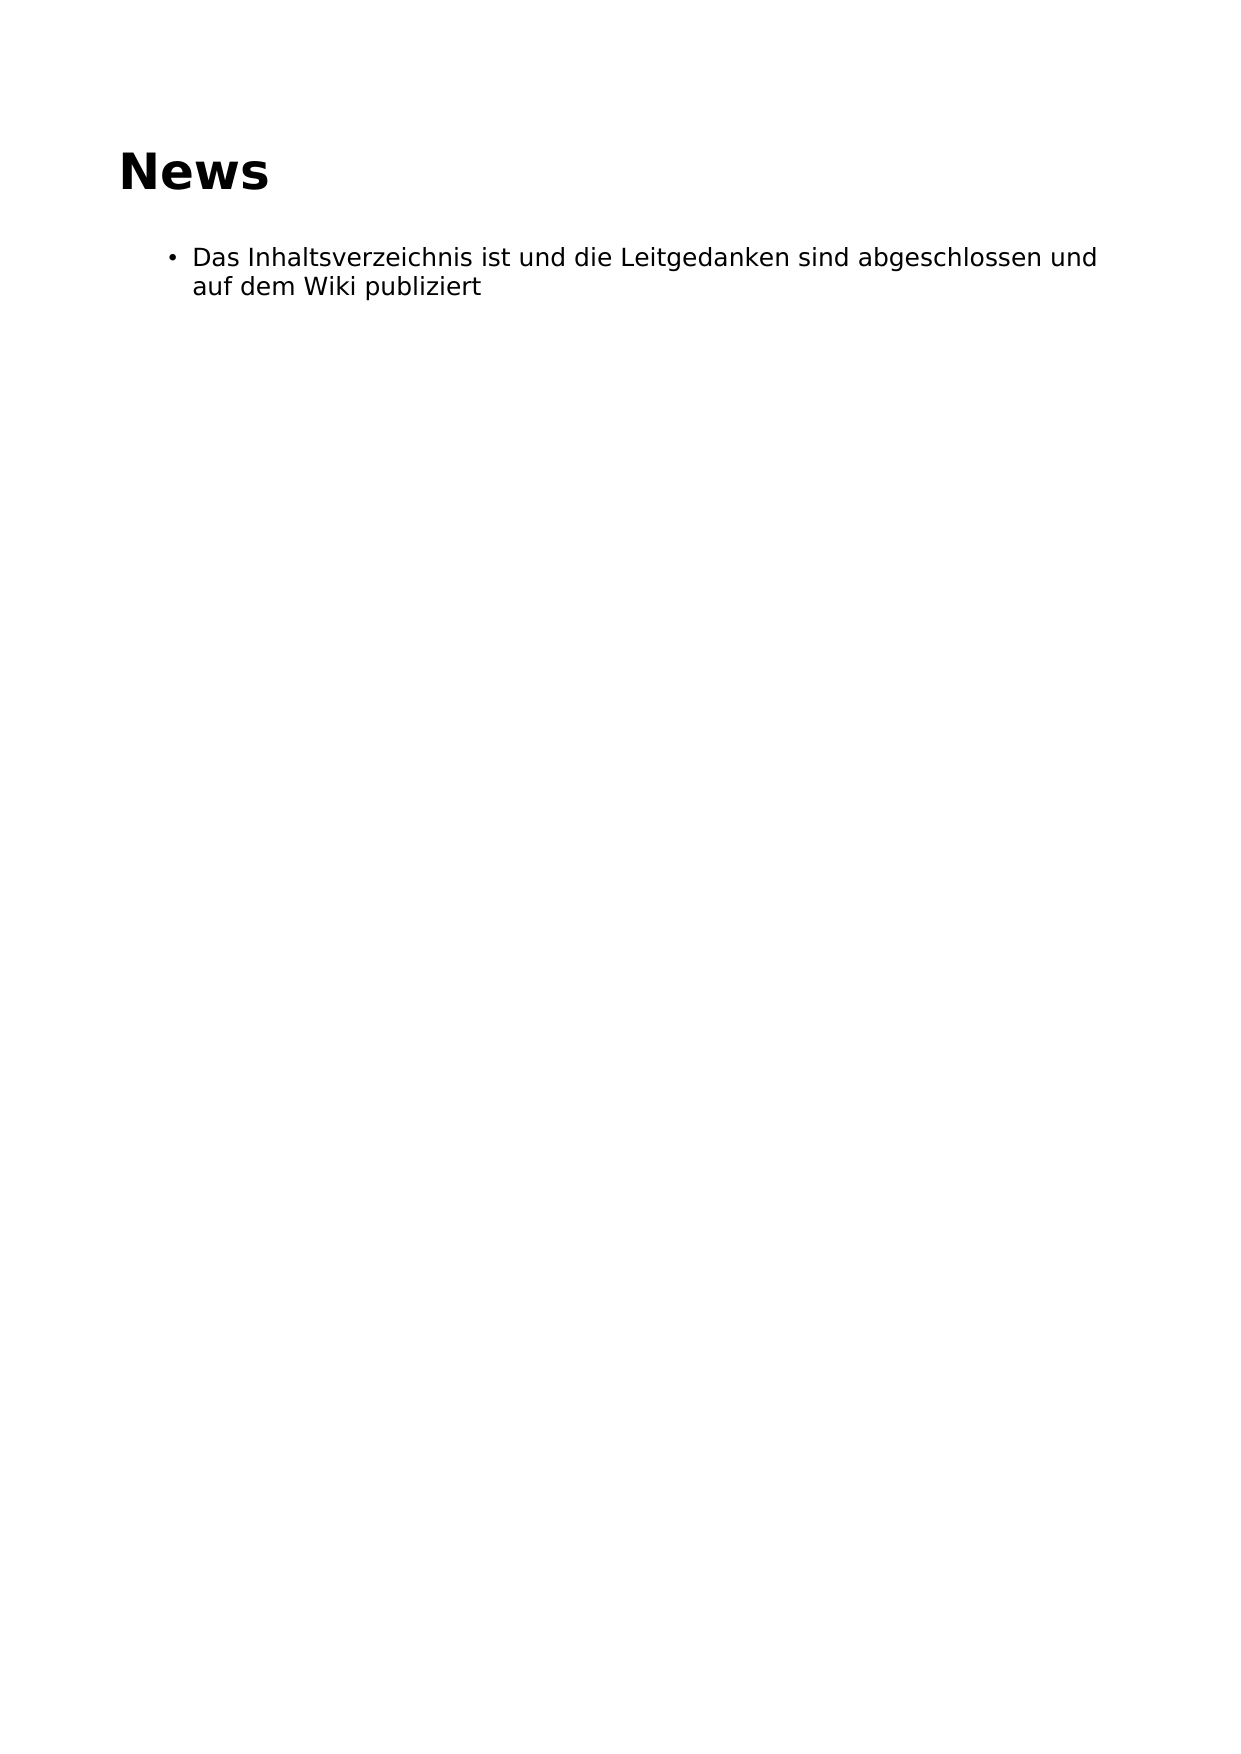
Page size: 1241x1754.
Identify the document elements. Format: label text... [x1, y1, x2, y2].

subtitle News [118, 143, 1122, 201]
list Das Inhaltsverzeichnis ist und die Leitgedanken sind abgeschlossen und auf dem Wiki publiziert [177, 243, 1122, 302]
